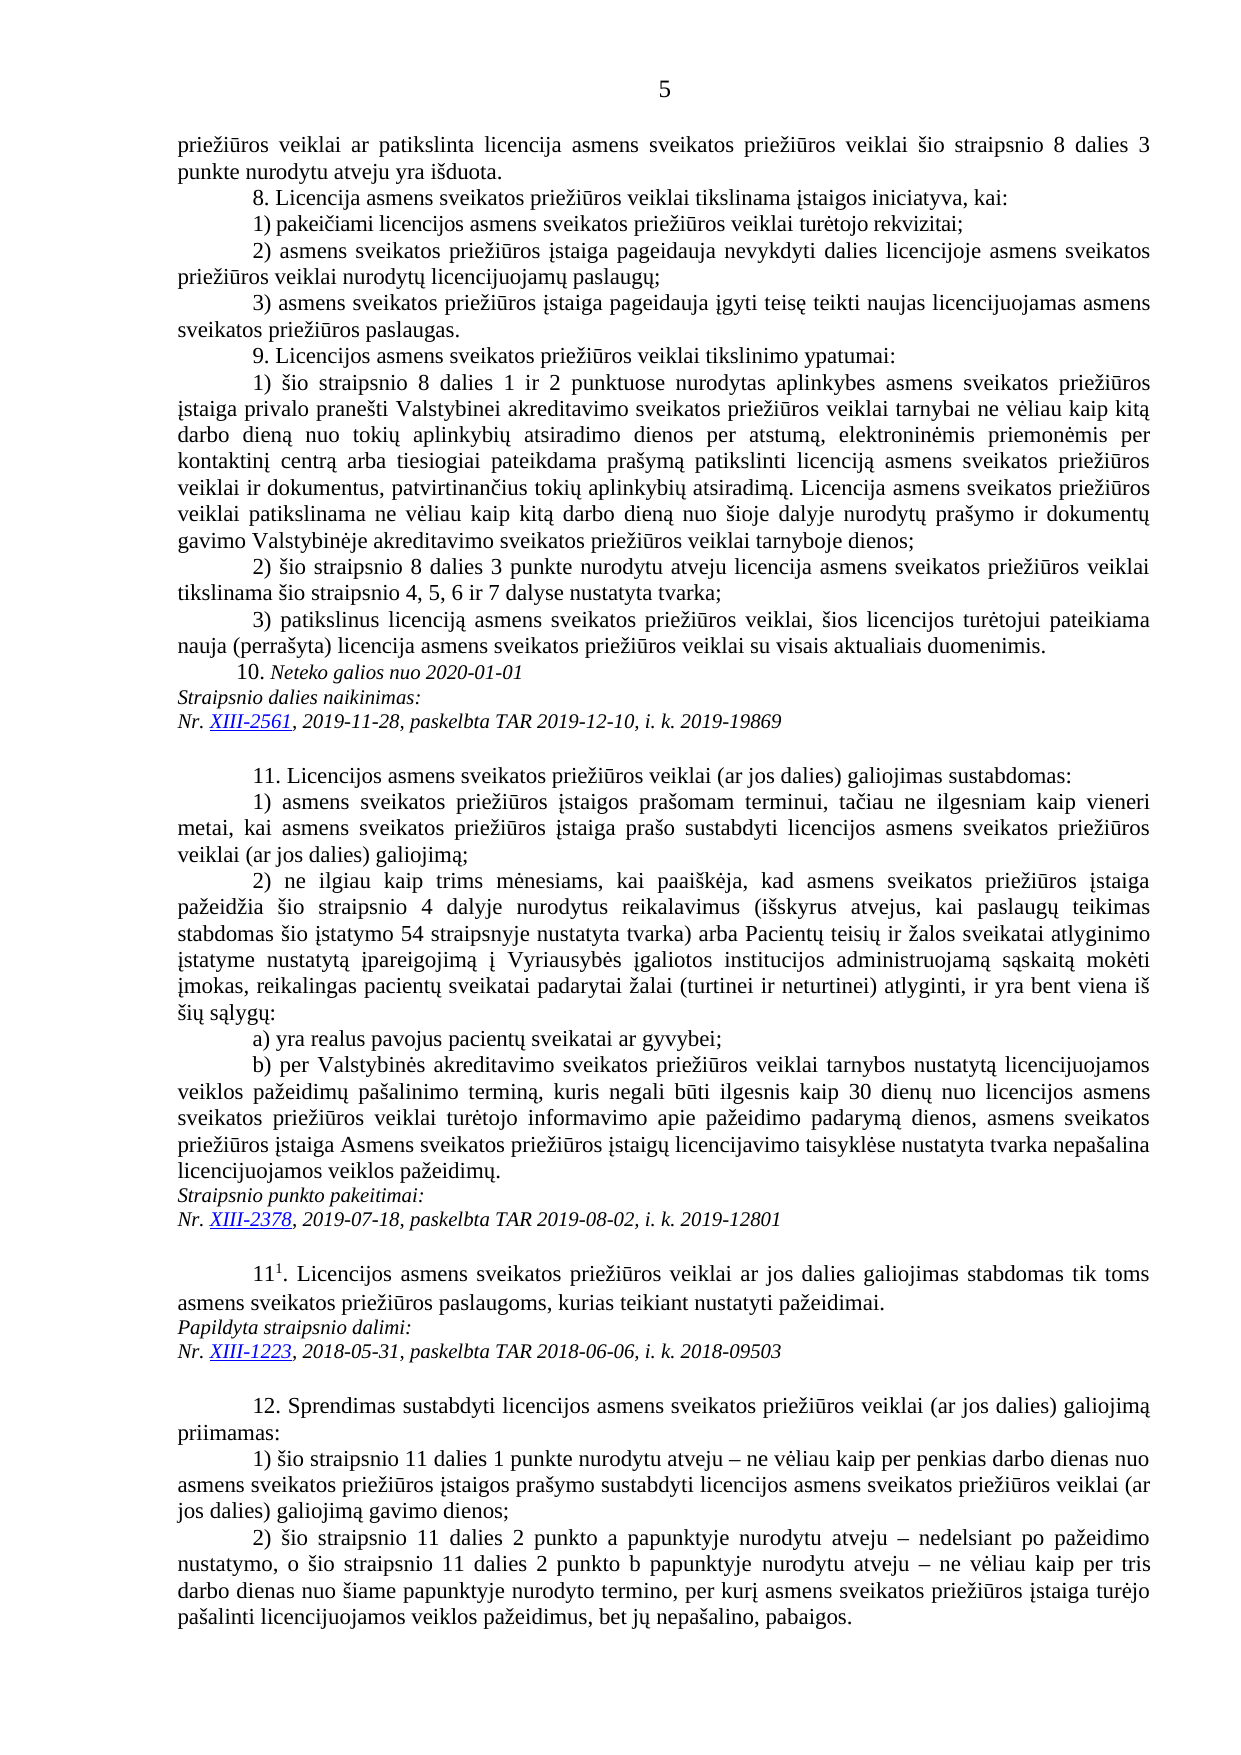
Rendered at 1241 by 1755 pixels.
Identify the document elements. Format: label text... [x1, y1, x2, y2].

text Nr. XIII-2378, 2019-07-18, paskelbta TAR 2019-08-02, i. k. 2019-12801 [177, 1207, 1152, 1231]
text 2) šio straipsnio 8 dalies 3 punkte nurodytu atveju licencija asmens sveikatos priežiūros veiklai tikslinama šio straipsnio 4, 5, 6 ir 7 dalyse nustatyta tvarka; [177, 553, 1152, 606]
text Straipsnio dalies naikinimas: [177, 685, 1152, 709]
text 111. Licencijos asmens sveikatos priežiūros veiklai ar jos dalies galiojimas stabdomas tik toms asmens sveikatos priežiūros paslaugoms, kurias teikiant nustatyti pažeidimai. [177, 1260, 1152, 1315]
text 1) šio straipsnio 8 dalies 1 ir 2 punktuose nurodytas aplinkybes asmens sveikatos priežiūros įstaiga privalo pranešti Valstybinei akreditavimo sveikatos priežiūros veiklai tarnybai ne vėliau kaip kitą darbo dieną nuo tokių aplinkybių atsiradimo dienos per atstumą, elektroninėmis priemonėmis per kontaktinį centrą arba tiesiogiai pateikdama prašymą patikslinti licenciją asmens sveikatos priežiūros veiklai ir dokumentus, patvirtinančius tokių aplinkybių atsiradimą. Licencija asmens sveikatos priežiūros veiklai patikslinama ne vėliau kaip kitą darbo dieną nuo šioje dalyje nurodytų prašymo ir dokumentų gavimo Valstybinėje akreditavimo sveikatos priežiūros veiklai tarnyboje dienos; [177, 368, 1152, 553]
text 10. Neteko galios nuo 2020-01-01 [177, 658, 1152, 685]
text 12. Sprendimas sustabdyti licencijos asmens sveikatos priežiūros veiklai (ar jos dalies) galiojimą priimamas: [177, 1392, 1152, 1445]
text a) yra realus pavojus pacientų sveikatai ar gyvybei; [177, 1025, 1152, 1052]
text b) per Valstybinės akreditavimo sveikatos priežiūros veiklai tarnybos nustatytą licencijuojamos veiklos pažeidimų pašalinimo terminą, kuris negali būti ilgesnis kaip 30 dienų nuo licencijos asmens sveikatos priežiūros veiklai turėtojo informavimo apie pažeidimo padarymą dienos, asmens sveikatos priežiūros įstaiga Asmens sveikatos priežiūros įstaigų licencijavimo taisyklėse nustatyta tvarka nepašalina licencijuojamos veiklos pažeidimų. [177, 1052, 1152, 1183]
text 9. Licencijos asmens sveikatos priežiūros veiklai tikslinimo ypatumai: [177, 342, 1152, 368]
text 1) asmens sveikatos priežiūros įstaigos prašomam terminui, tačiau ne ilgesniam kaip vieneri metai, kai asmens sveikatos priežiūros įstaiga prašo sustabdyti licencijos asmens sveikatos priežiūros veiklai (ar jos dalies) galiojimą; [177, 788, 1152, 867]
text 2) šio straipsnio 11 dalies 2 punkto a papunktyje nurodytu atveju – nedelsiant po pažeidimo nustatymo, o šio straipsnio 11 dalies 2 punkto b papunktyje nurodytu atveju – ne vėliau kaip per tris darbo dienas nuo šiame papunktyje nurodyto termino, per kurį asmens sveikatos priežiūros įstaiga turėjo pašalinti licencijuojamos veiklos pažeidimus, bet jų nepašalino, pabaigos. [177, 1524, 1152, 1629]
text 2) ne ilgiau kaip trims mėnesiams, kai paaiškėja, kad asmens sveikatos priežiūros įstaiga pažeidžia šio straipsnio 4 dalyje nurodytus reikalavimus (išskyrus atvejus, kai paslaugų teikimas stabdomas šio įstatymo 54 straipsnyje nustatyta tvarka) arba Pacientų teisių ir žalos sveikatai atlyginimo įstatyme nustatytą įpareigojimą į Vyriausybės įgaliotos institucijos administruojamą sąskaitą mokėti įmokas, reikalingas pacientų sveikatai padarytai žalai (turtinei ir neturtinei) atlyginti, ir yra bent viena iš šių sąlygų: [177, 867, 1152, 1025]
text Straipsnio punkto pakeitimai: [177, 1183, 1152, 1207]
text Nr. XIII-2561, 2019-11-28, paskelbta TAR 2019-12-10, i. k. 2019-19869 [177, 709, 1152, 733]
text priežiūros veiklai ar patikslinta licencija asmens sveikatos priežiūros veiklai šio straipsnio 8 dalies 3 punkte nurodytu atveju yra išduota. [177, 131, 1152, 184]
text 3) patikslinus licenciją asmens sveikatos priežiūros veiklai, šios licencijos turėtojui pateikiama nauja (perrašyta) licencija asmens sveikatos priežiūros veiklai su visais aktualiais duomenimis. [177, 606, 1152, 658]
text Nr. XIII-1223, 2018-05-31, paskelbta TAR 2018-06-06, i. k. 2018-09503 [177, 1339, 1152, 1363]
text 3) asmens sveikatos priežiūros įstaiga pageidauja įgyti teisę teikti naujas licencijuojamas asmens sveikatos priežiūros paslaugas. [177, 289, 1152, 342]
text 2) asmens sveikatos priežiūros įstaiga pageidauja nevykdyti dalies licencijoje asmens sveikatos priežiūros veiklai nurodytų licencijuojamų paslaugų; [177, 237, 1152, 289]
text 1) pakeičiami licencijos asmens sveikatos priežiūros veiklai turėtojo rekvizitai; [177, 210, 1152, 237]
text 11. Licencijos asmens sveikatos priežiūros veiklai (ar jos dalies) galiojimas sustabdomas: [177, 762, 1152, 788]
text Papildyta straipsnio dalimi: [177, 1315, 1152, 1339]
text 1) šio straipsnio 11 dalies 1 punkte nurodytu atveju – ne vėliau kaip per penkias darbo dienas nuo asmens sveikatos priežiūros įstaigos prašymo sustabdyti licencijos asmens sveikatos priežiūros veiklai (ar jos dalies) galiojimą gavimo dienos; [177, 1445, 1152, 1524]
text 8. Licencija asmens sveikatos priežiūros veiklai tikslinama įstaigos iniciatyva, kai: [177, 184, 1152, 210]
